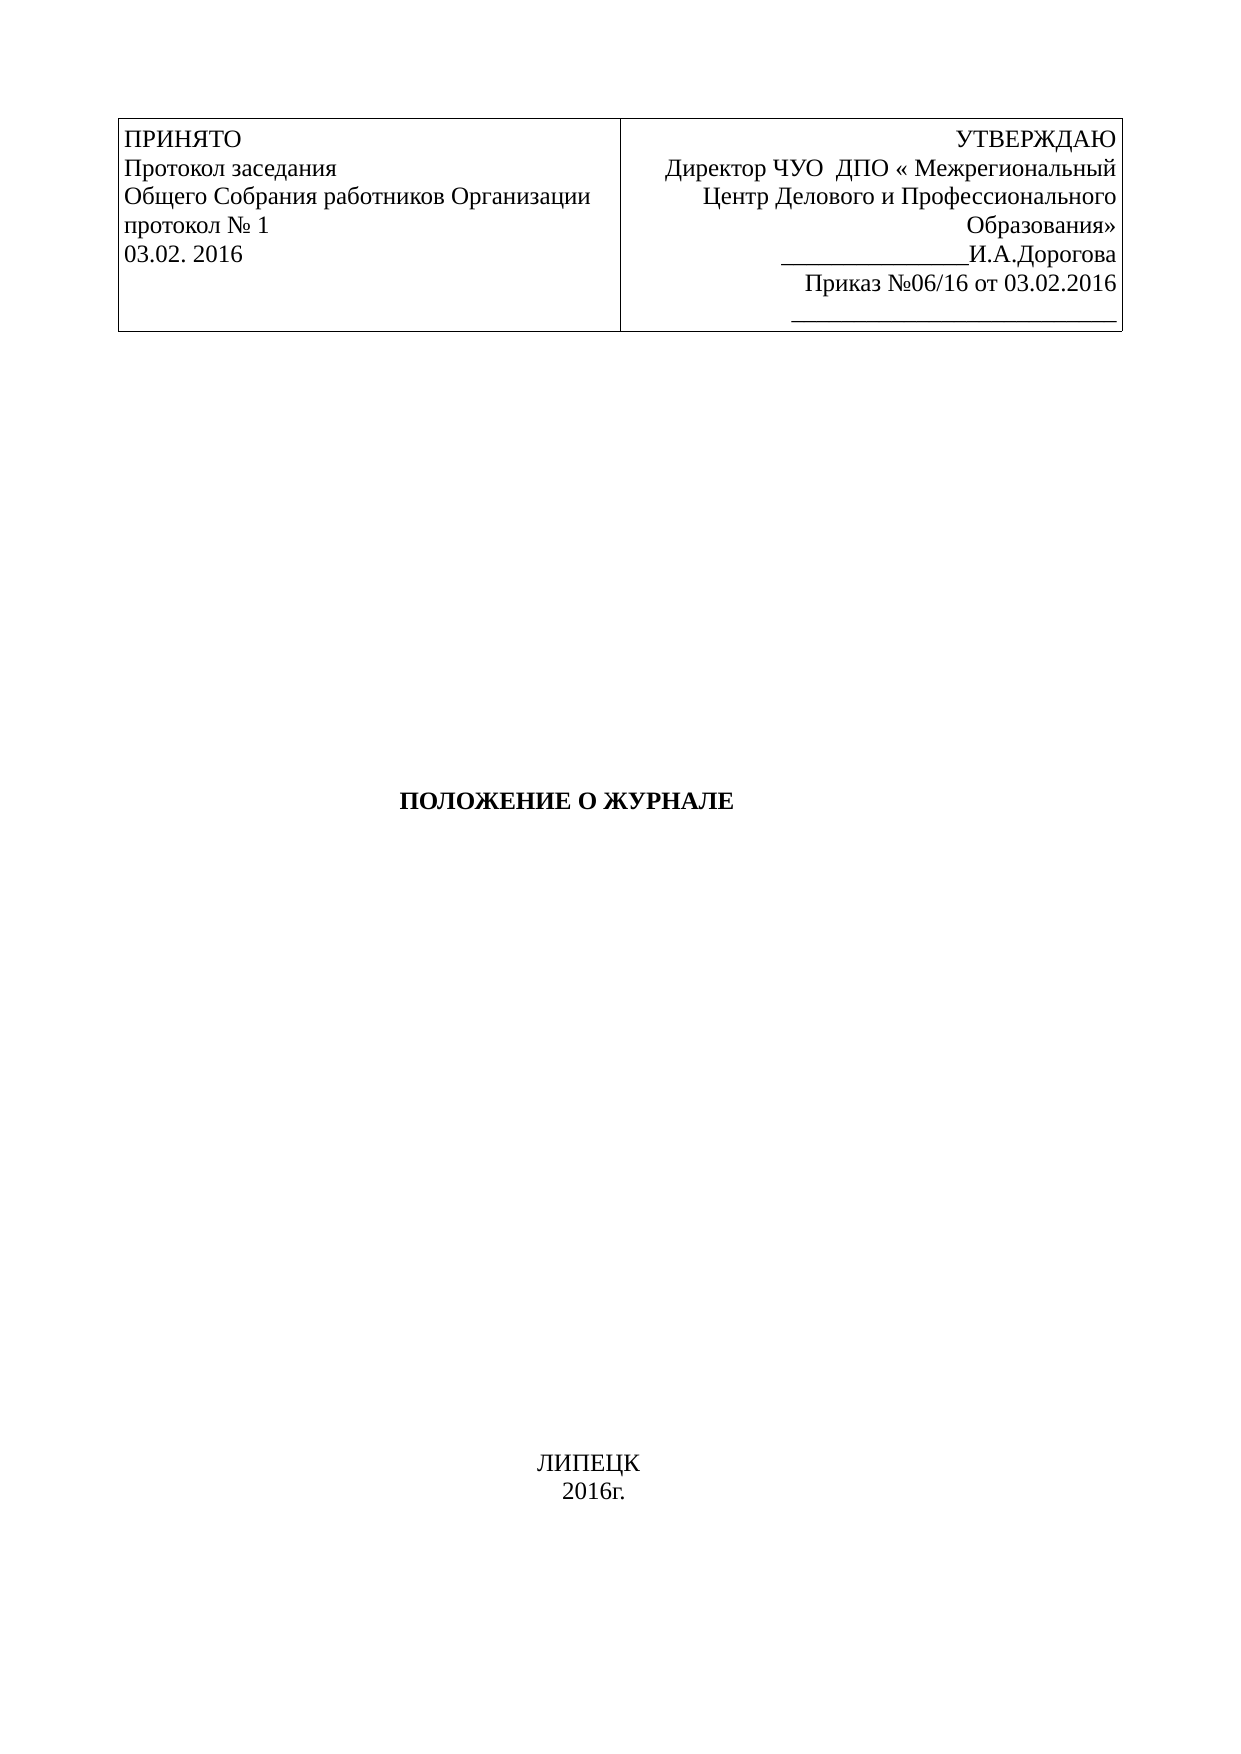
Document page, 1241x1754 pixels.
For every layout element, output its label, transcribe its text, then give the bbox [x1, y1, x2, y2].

table_header УТВЕРЖДАЮ Директор ЧУО ДПО « Межрегиональный Центр Делового и Профессионального Образования» _______________И.А.Дорогова Приказ №06/16 от 03.02.2016 __________________________ [621, 119, 1122, 331]
text ЛИПЕЦК [118, 1448, 1122, 1476]
text 2016г. [118, 1476, 1122, 1505]
table_header ПРИНЯТО Протокол заседания Общего Собрания работников Организации протокол № 1 03.02. 2016 [119, 119, 620, 331]
text ПОЛОЖЕНИЕ О ЖУРНАЛЕ [118, 786, 1122, 815]
